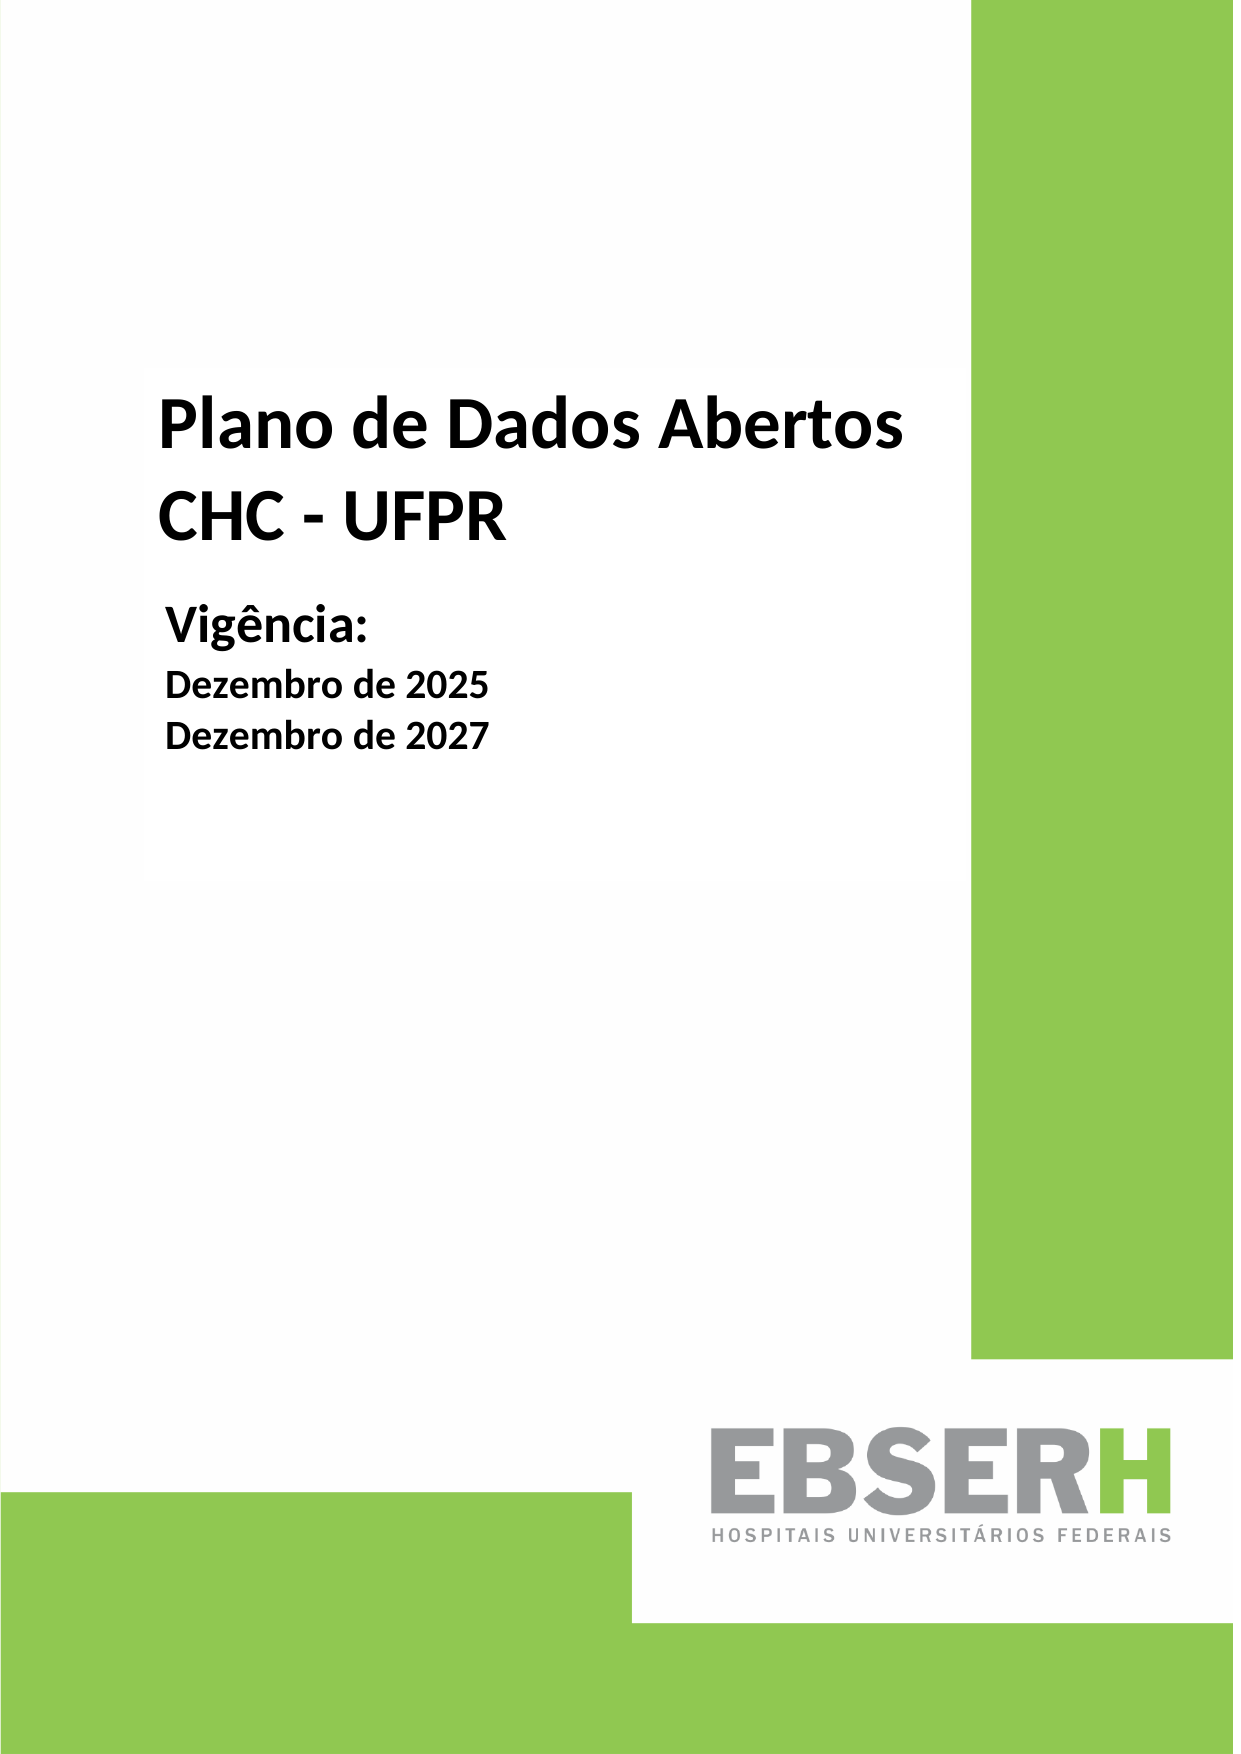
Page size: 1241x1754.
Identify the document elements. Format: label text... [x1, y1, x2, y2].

text Dezembro de 2027 [165, 709, 557, 760]
text Plano de Dados Abertos [159, 376, 951, 467]
text Dezembro de 2025 [165, 658, 557, 709]
text CHC - UFPR [159, 467, 951, 559]
text Vigência: [165, 590, 557, 656]
